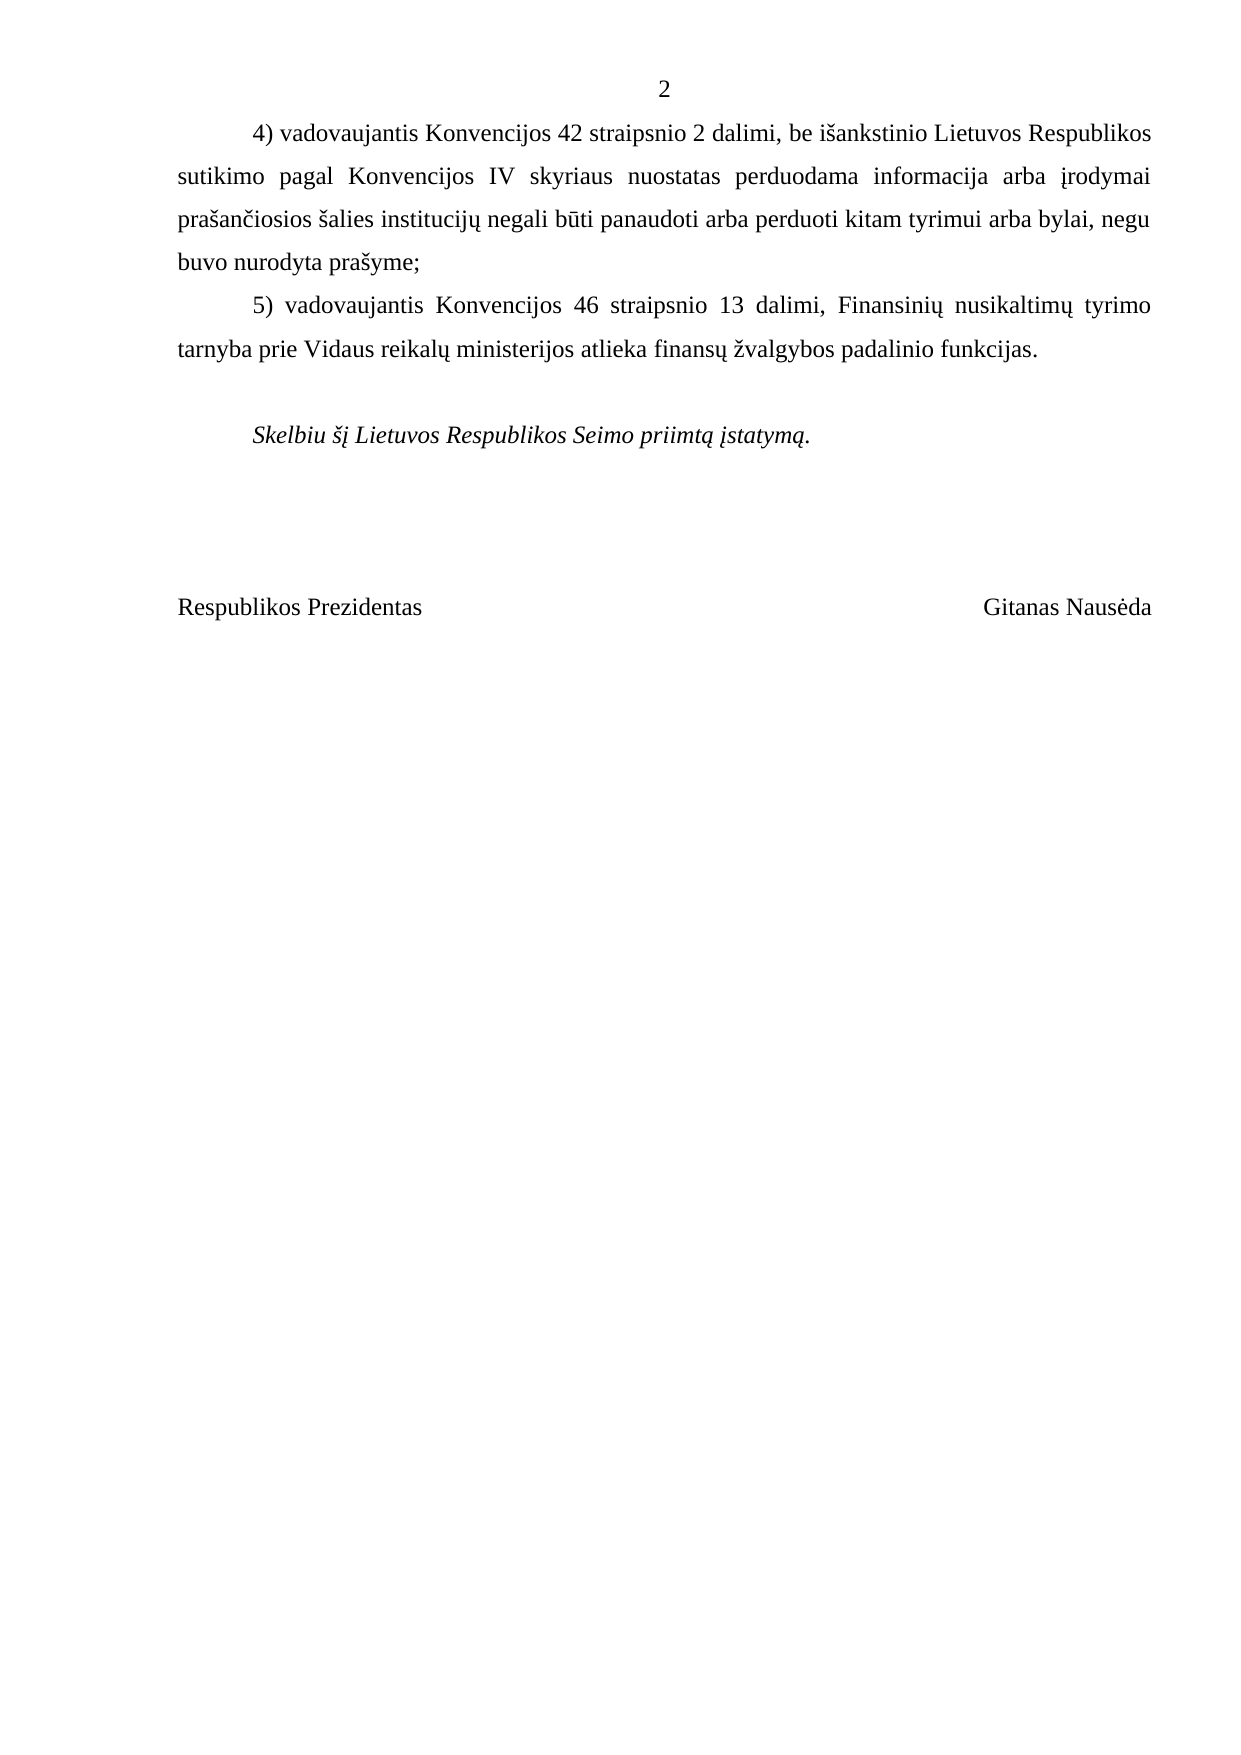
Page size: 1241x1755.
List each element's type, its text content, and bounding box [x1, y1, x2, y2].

text Respublikos Prezidentas Gitanas Nausėda [177, 592, 1152, 621]
text 5) vadovaujantis Konvencijos 46 straipsnio 13 dalimi, Finansinių nusikaltimų tyrimo tarnyba prie Vidaus reikalų ministerijos atlieka finansų žvalgybos padalinio funkcijas. [177, 291, 1152, 362]
text Skelbiu šį Lietuvos Respublikos Seimo priimtą įstatymą. [177, 420, 1152, 449]
text 4) vadovaujantis Konvencijos 42 straipsnio 2 dalimi, be išankstinio Lietuvos Respublikos sutikimo pagal Konvencijos IV skyriaus nuostatas perduodama informacija arba įrodymai prašančiosios šalies institucijų negali būti panaudoti arba perduoti kitam tyrimui arba bylai, negu buvo nurodyta prašyme; [177, 118, 1152, 276]
